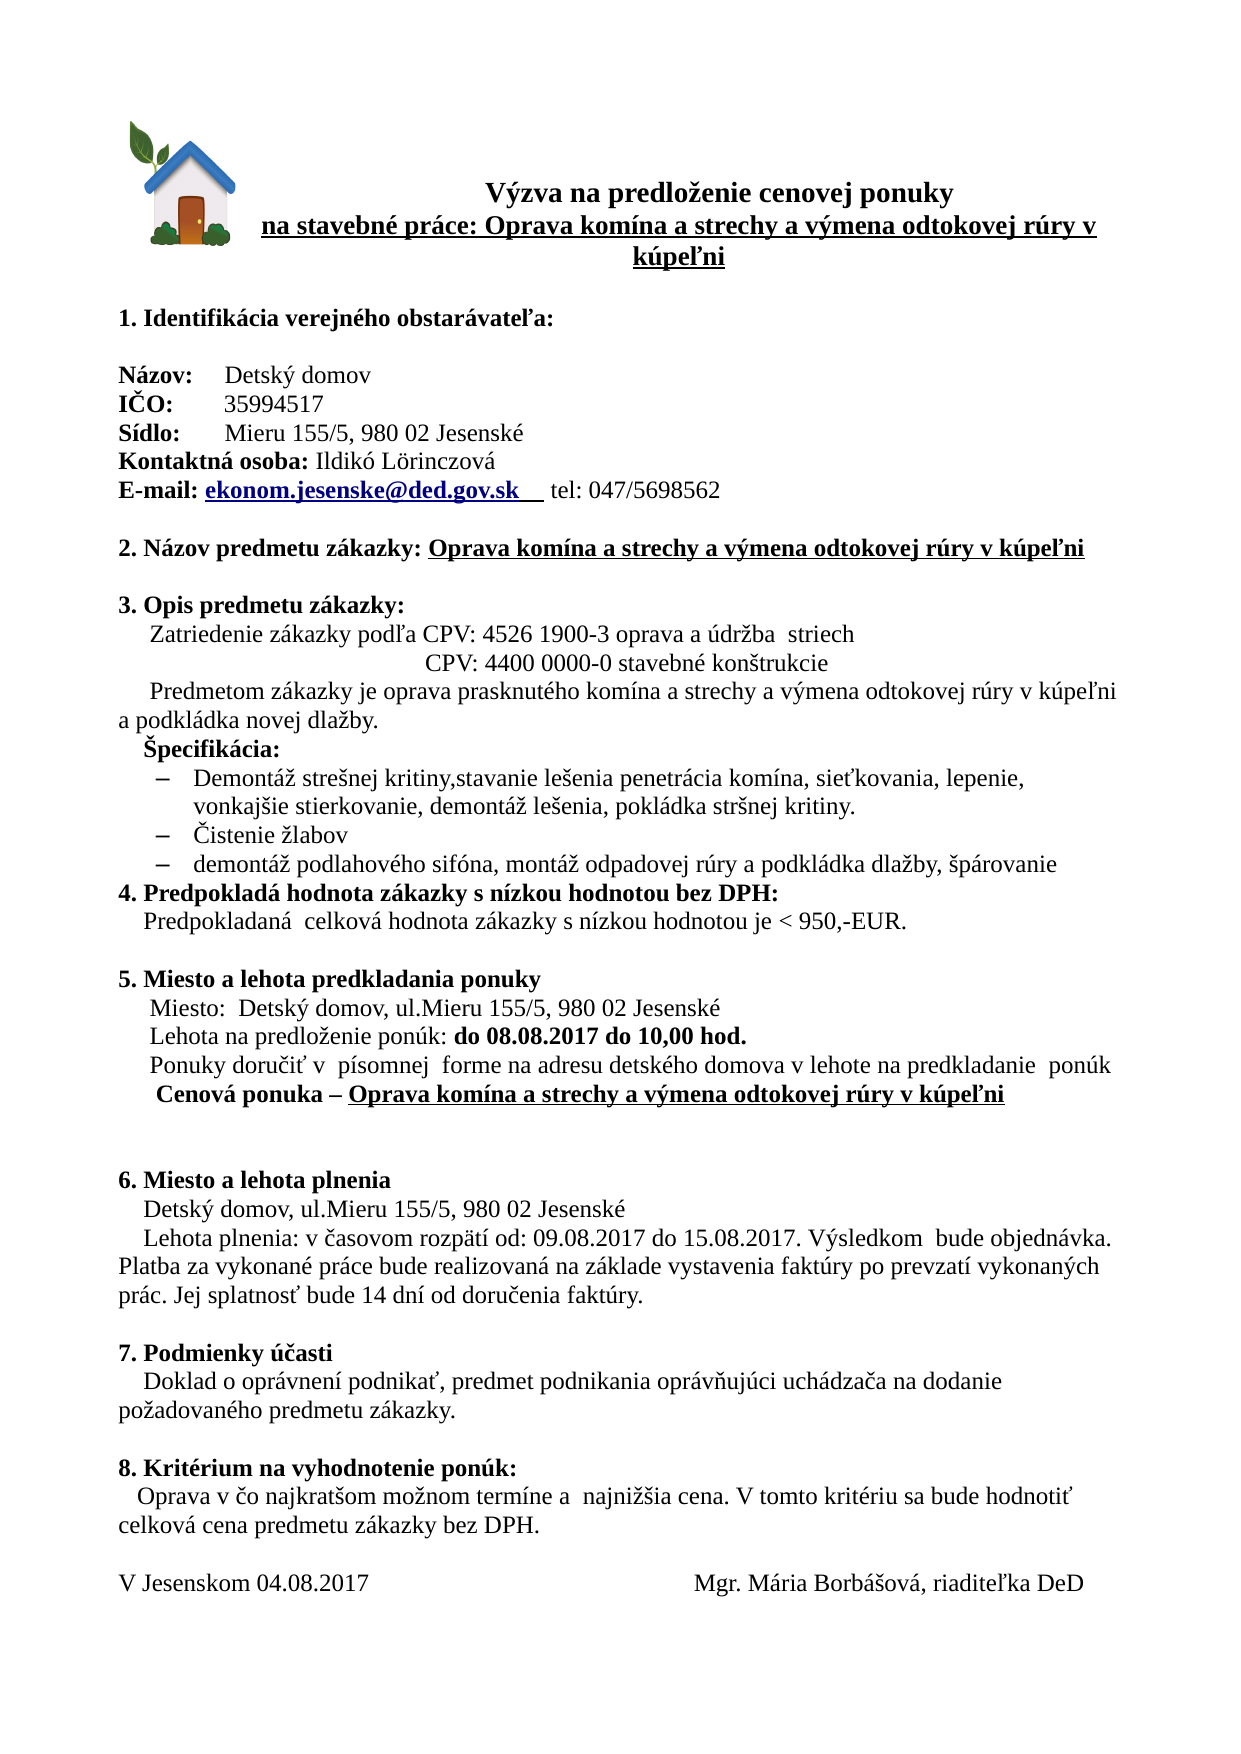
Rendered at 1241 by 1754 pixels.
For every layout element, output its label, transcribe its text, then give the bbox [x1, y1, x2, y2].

text Predmetom zákazky je oprava prasknutého komína a strechy a výmena odtokovej rúry v kúpeľni a podkládka novej dlažby. [118, 676, 1122, 734]
text Predpokladaná celková hodnota zákazky s nízkou hodnotou je < 950,-EUR. [118, 906, 1122, 935]
text 4. Predpokladá hodnota zákazky s nízkou hodnotou bez DPH: [118, 878, 1122, 906]
text Doklad o oprávnení podnikať, predmet podnikania oprávňujúci uchádzača na dodanie požadovaného predmetu zákazky. [118, 1366, 1122, 1424]
text 6. Miesto a lehota plnenia [118, 1165, 1122, 1194]
picture [129, 121, 236, 246]
list demontáž podlahového sifóna, montáž odpadovej rúry a podkládka dlažby, špárovanie [156, 849, 1122, 878]
text Zatriedenie zákazky podľa CPV: 4526 1900-3 oprava a údržba striech [118, 619, 1122, 648]
text Názov: Detský domov [118, 360, 1122, 389]
text 1. Identifikácia verejného obstarávateľa: [118, 303, 1122, 331]
text 5. Miesto a lehota predkladania ponuky [118, 964, 1122, 993]
text V Jesenskom 04.08.2017 Mgr. Mária Borbášová, riaditeľka DeD [118, 1568, 1122, 1625]
text Detský domov, ul.Mieru 155/5, 980 02 Jesenské [118, 1194, 1122, 1223]
text Sídlo: Mieru 155/5, 980 02 Jesenské [118, 418, 1122, 446]
text 8. Kritérium na vyhodnotenie ponúk: [118, 1453, 1122, 1481]
text E-mail: ekonom.jesenske@ded.gov.sk tel: 047/5698562 [118, 475, 1122, 504]
text Cenová ponuka – Oprava komína a strechy a výmena odtokovej rúry v kúpeľni [118, 1079, 1122, 1108]
text Špecifikácia: [118, 734, 1122, 763]
text Oprava v čo najkratšom možnom termíne a najnižšia cena. V tomto kritériu sa bude hodnotiť celková cena predmetu zákazky bez DPH. [118, 1481, 1122, 1539]
text IČO: 35994517 [118, 389, 1122, 418]
text Lehota na predloženie ponúk: do 08.08.2017 do 10,00 hod. [118, 1021, 1122, 1050]
text 7. Podmienky účasti [118, 1338, 1122, 1366]
text CPV: 4400 0000-0 stavebné konštrukcie [118, 648, 1122, 676]
text Výzva na predloženie cenovej ponuky [236, 176, 1122, 209]
text Miesto: Detský domov, ul.Mieru 155/5, 980 02 Jesenské [118, 993, 1122, 1021]
text Kontaktná osoba: Ildikó Lörinczová [118, 446, 1122, 475]
text 2. Názov predmetu zákazky: Oprava komína a strechy a výmena odtokovej rúry v kúpeľni [118, 533, 1122, 561]
text na stavebné práce: Oprava komína a strechy a výmena odtokovej rúry v kúpeľni [118, 209, 1122, 271]
text Ponuky doručiť v písomnej forme na adresu detského domova v lehote na predkladanie ponúk [118, 1050, 1122, 1079]
text Lehota plnenia: v časovom rozpätí od: 09.08.2017 do 15.08.2017. Výsledkom bude objednávka. Platba za vykonané práce bude realizovaná na základe vystavenia faktúry po prevzatí vykonaných prác. Jej splatnosť bude 14 dní od doručenia faktúry. [118, 1223, 1122, 1309]
text 3. Opis predmetu zákazky: [118, 590, 1122, 619]
list Čistenie žlabov [156, 820, 1122, 849]
list Demontáž strešnej kritiny,stavanie lešenia penetrácia komína, sieťkovania, lepenie, vonkajšie stierkovanie, demontáž lešenia, pokládka stršnej kritiny. [156, 763, 1122, 820]
